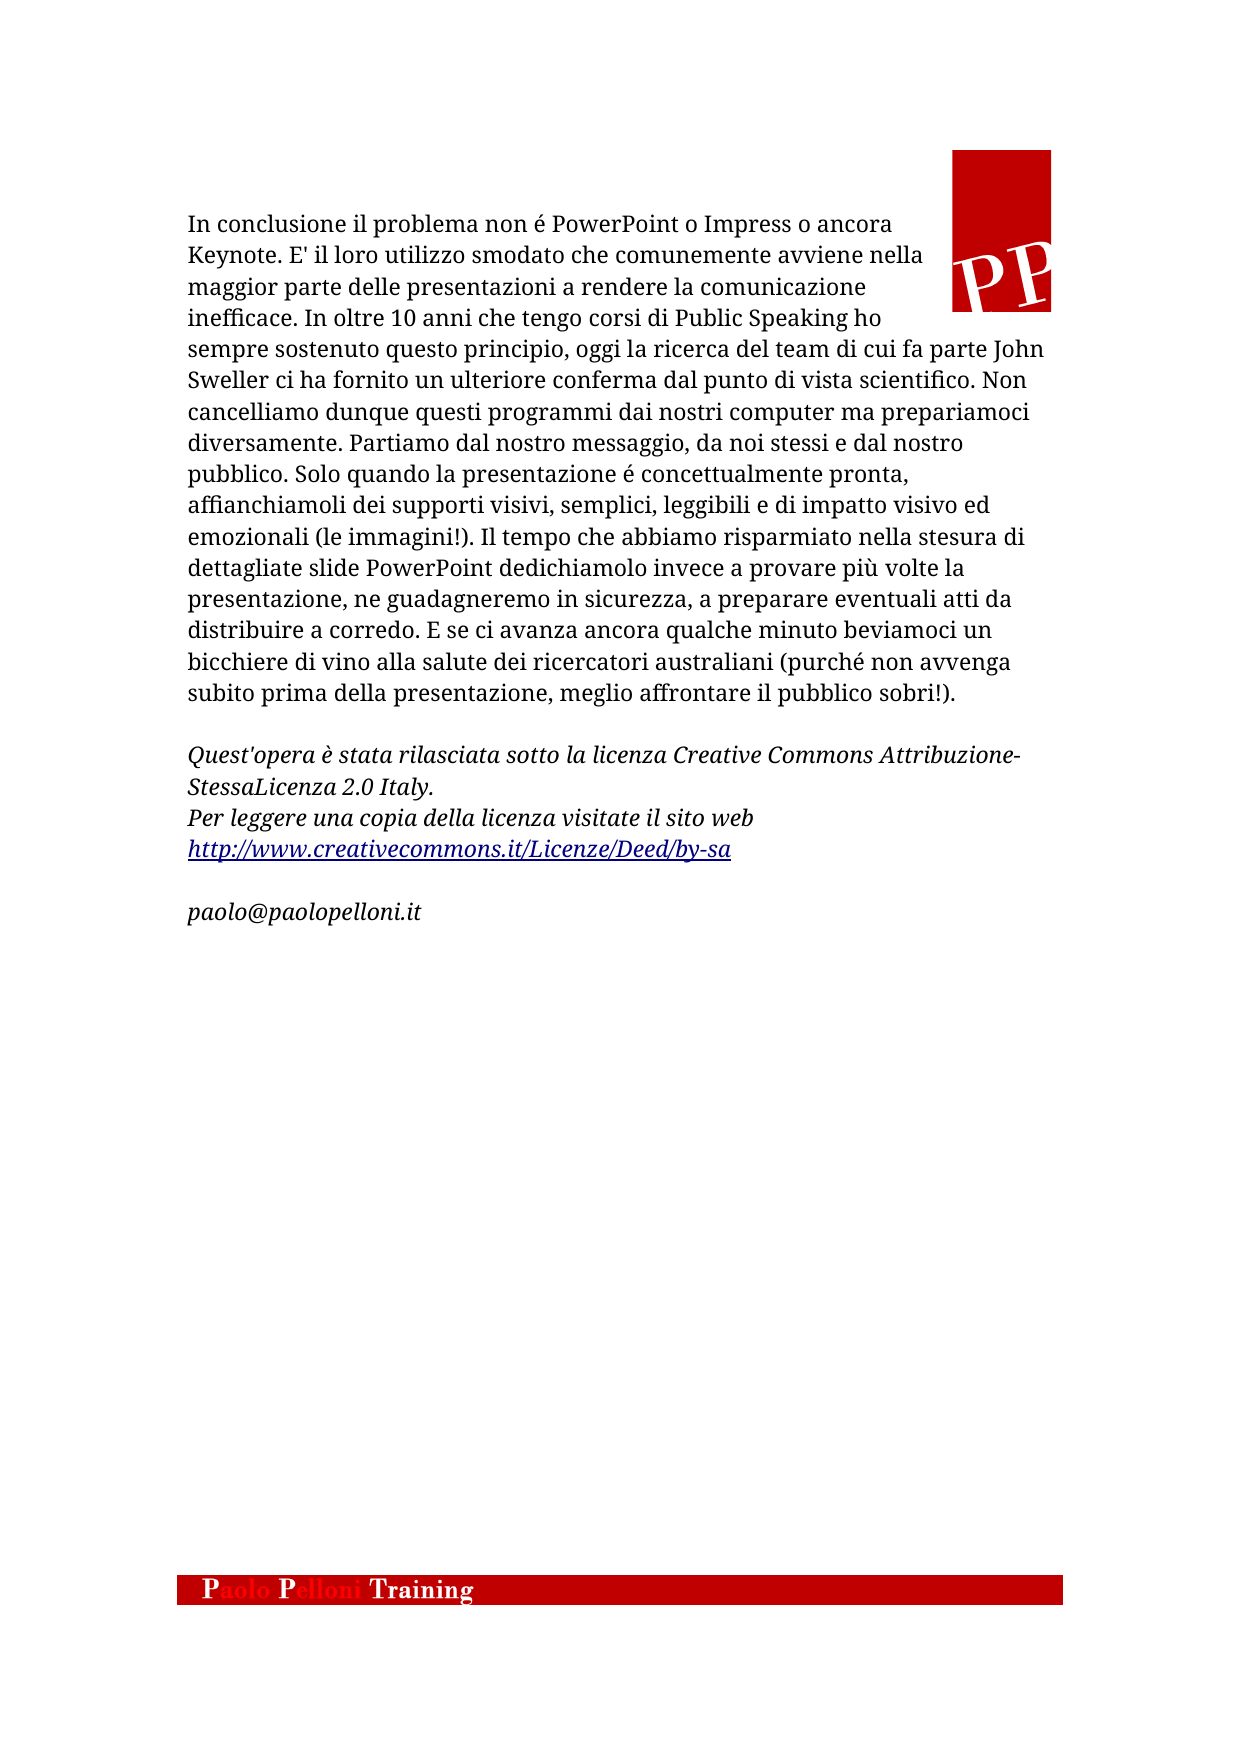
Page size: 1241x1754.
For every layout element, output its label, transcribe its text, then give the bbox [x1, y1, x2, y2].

picture [177, 1575, 1063, 1605]
text Per leggere una copia della licenza visitate il sito web http://www.creativecommons.it/Licenze/Deed/by-sa [187, 802, 1053, 864]
text In conclusione il problema non é PowerPoint o Impress o ancora Keynote. E' il loro utilizzo smodato che comunemente avviene nella maggior parte delle presentazioni a rendere la comunicazione inefficace. In oltre 10 anni che tengo corsi di Public Speaking ho sempre sostenuto questo principio, oggi la ricerca del team di cui fa parte John Sweller ci ha fornito un ulteriore conferma dal punto di vista scientifico. Non cancelliamo dunque questi programmi dai nostri computer ma prepariamoci diversamente. Partiamo dal nostro messaggio, da noi stessi e dal nostro pubblico. Solo quando la presentazione é concettualmente pronta, affianchiamoli dei supporti visivi, semplici, leggibili e di impatto visivo ed emozionali (le immagini!). Il tempo che abbiamo risparmiato nella stesura di dettagliate slide PowerPoint dedichiamolo invece a provare più volte la presentazione, ne guadagneremo in sicurezza, a preparare eventuali atti da distribuire a corredo. E se ci avanza ancora qualche minuto beviamoci un bicchiere di vino alla salute dei ricercatori australiani (purché non avvenga subito prima della presentazione, meglio affrontare il pubblico sobri!). [187, 208, 1053, 708]
text Quest'opera è stata rilasciata sotto la licenza Creative Commons Attribuzione-StessaLicenza 2.0 Italy. [187, 739, 1053, 802]
text paolo@paolopelloni.it [187, 895, 1053, 927]
picture [952, 150, 1052, 312]
